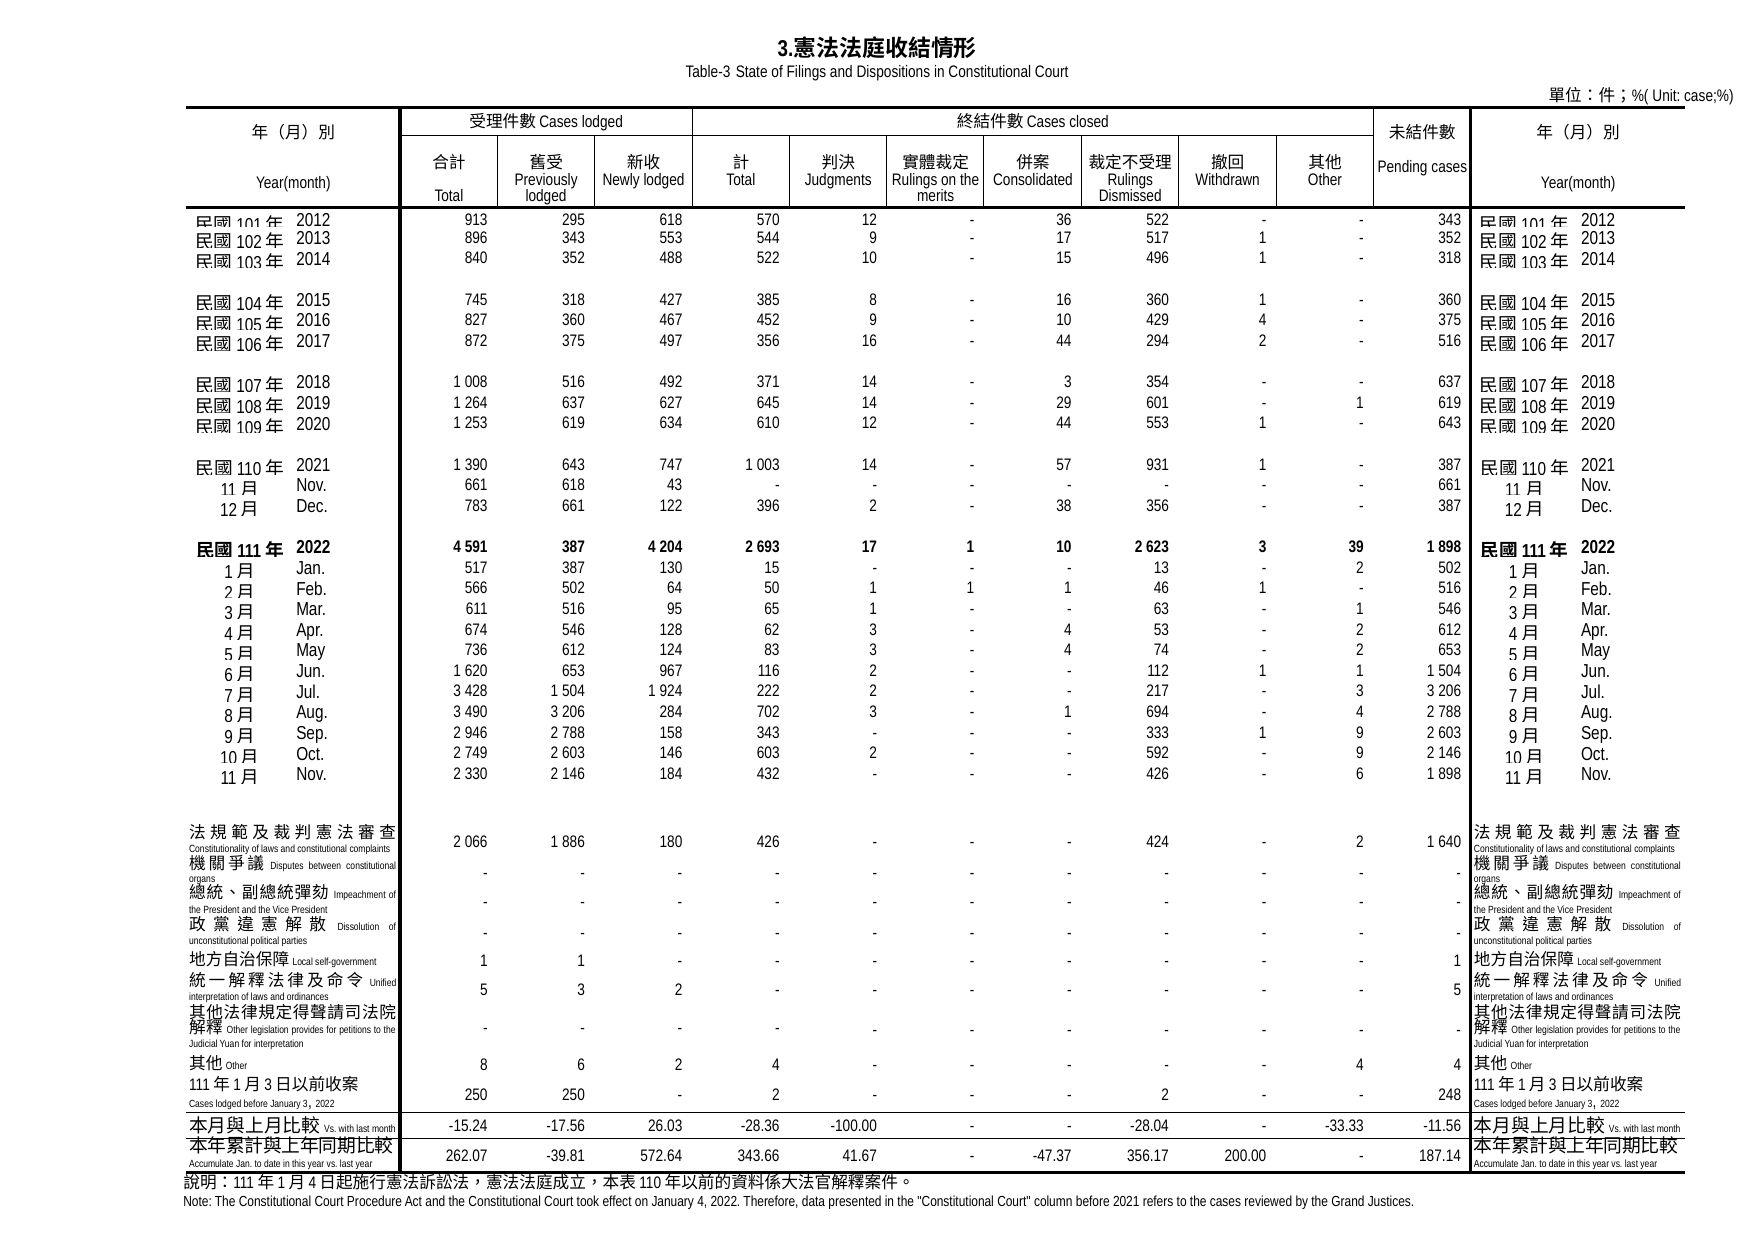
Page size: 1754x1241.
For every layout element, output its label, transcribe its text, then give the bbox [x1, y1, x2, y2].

table_cell [692, 784, 789, 804]
table_cell - [1179, 825, 1276, 857]
table_cell 1 [1179, 413, 1276, 433]
table_cell 計 Total [693, 136, 789, 206]
table_cell - [1179, 887, 1276, 917]
table_cell 12月 [1472, 495, 1578, 516]
table_cell 619 [1373, 392, 1469, 412]
table_cell - [1373, 1005, 1469, 1052]
table_cell [1081, 784, 1179, 804]
table_cell - [1179, 973, 1276, 1005]
table_cell 6 [1276, 763, 1373, 784]
table_cell - [984, 825, 1081, 857]
table_cell - [1276, 289, 1373, 309]
table_cell 2 788 [1373, 701, 1469, 722]
table_cell 124 [595, 639, 692, 660]
table_cell [789, 784, 887, 804]
table_cell 16 [789, 330, 887, 351]
table_cell 17 [984, 227, 1081, 247]
table_cell - [497, 887, 594, 917]
table_cell [984, 351, 1081, 371]
table_cell 516 [497, 371, 594, 392]
table_cell - [887, 454, 984, 474]
table_cell - [1276, 578, 1373, 598]
table_cell [1578, 433, 1685, 454]
table_cell 522 [692, 248, 789, 268]
table_cell 1 [1179, 454, 1276, 474]
table_cell [595, 516, 692, 536]
table_cell - [497, 858, 594, 887]
table_cell - [789, 474, 887, 495]
table_cell [1276, 516, 1373, 536]
table_cell - [887, 619, 984, 639]
table_cell 1 [1373, 949, 1469, 973]
table_cell Feb. [1578, 578, 1685, 598]
table_cell 1 [1276, 660, 1373, 681]
table_cell 2 749 [402, 743, 497, 763]
table_cell 3 490 [402, 701, 497, 722]
table_cell 250 [402, 1076, 497, 1112]
table_cell 1 [789, 598, 887, 619]
table_cell Oct. [1578, 743, 1685, 763]
table_cell [1179, 433, 1276, 454]
table_cell May [1578, 639, 1685, 660]
table_cell [293, 433, 398, 454]
table_cell - [1179, 1076, 1276, 1112]
table_cell 8 [402, 1053, 497, 1076]
table_cell - [1276, 973, 1373, 1005]
table_cell 158 [595, 722, 692, 742]
table_cell 1 [984, 578, 1081, 598]
table_cell -28.04 [1081, 1113, 1179, 1138]
text 3.憲法法庭收結情形 [183, 29, 1571, 63]
table_cell [1373, 268, 1469, 289]
table_cell Nov. [1578, 474, 1685, 495]
table_cell - [887, 858, 984, 887]
table_cell 375 [1373, 309, 1469, 330]
table_cell - [887, 392, 984, 412]
table_cell Aug. [1578, 701, 1685, 722]
table_cell [186, 351, 293, 371]
table_cell 2014 [293, 248, 398, 268]
table_cell [293, 784, 398, 804]
table_header 未結件數 Pending cases [1374, 109, 1469, 206]
text 說明：111年1月4日起施行憲法訴訟法，憲法法庭成立，本表110年以前的資料係大法官解釋案件。 [183, 1174, 1571, 1192]
table_cell 553 [595, 227, 692, 247]
table_cell 2 [1276, 557, 1373, 577]
table_cell 674 [402, 619, 497, 639]
table_cell - [1179, 495, 1276, 516]
table_cell 裁定不受理 Rulings Dismissed [1082, 136, 1178, 206]
table_cell 1 [984, 701, 1081, 722]
table_cell [186, 433, 293, 454]
table_cell - [1179, 209, 1276, 227]
table_cell 民國102年 [1472, 227, 1578, 247]
table_cell 民國104年 [186, 289, 293, 309]
table_cell - [1373, 887, 1469, 917]
table_cell 民國111年 [186, 536, 293, 557]
table_cell [789, 351, 887, 371]
table_cell 661 [497, 495, 594, 516]
table_cell 360 [1081, 289, 1179, 309]
table_cell - [789, 825, 887, 857]
table_cell - [1276, 209, 1373, 227]
table_cell 其他 Other [1277, 136, 1373, 206]
table_cell Jun. [1578, 660, 1685, 681]
table_cell 146 [595, 743, 692, 763]
table_cell 1 [887, 536, 984, 557]
table_cell [186, 516, 293, 536]
table_cell - [497, 1005, 594, 1052]
table_cell [497, 516, 594, 536]
table_cell [887, 804, 984, 825]
table_cell 1 [402, 949, 497, 973]
table_cell 1 [887, 578, 984, 598]
table_cell 11月 [1472, 474, 1578, 495]
table_cell 570 [692, 209, 789, 227]
table_cell [887, 784, 984, 804]
table_cell 38 [984, 495, 1081, 516]
table_cell - [1276, 330, 1373, 351]
table_cell - [984, 917, 1081, 949]
table_cell 112 [1081, 660, 1179, 681]
table_cell - [595, 858, 692, 887]
table_cell - [1179, 557, 1276, 577]
table_cell 3 [1276, 681, 1373, 701]
table_cell [1179, 268, 1276, 289]
table_cell 1 003 [692, 454, 789, 474]
table_cell -47.37 [984, 1139, 1081, 1171]
table_cell - [1276, 1076, 1373, 1112]
table_cell 702 [692, 701, 789, 722]
table_cell 295 [497, 209, 594, 227]
table_cell - [1179, 949, 1276, 973]
table_cell 民國110年 [1472, 454, 1578, 474]
table_cell - [887, 825, 984, 857]
table_cell 488 [595, 248, 692, 268]
table_cell [293, 516, 398, 536]
table_cell - [887, 973, 984, 1005]
table_cell 2021 [1578, 454, 1685, 474]
table_cell 本年累計與上年同期比較 Accumulate Jan. to date in this year vs. last year [1472, 1139, 1685, 1171]
table_cell 294 [1081, 330, 1179, 351]
table_cell - [1276, 858, 1373, 887]
table_cell 1 640 [1373, 825, 1469, 857]
table_cell - [1276, 413, 1373, 433]
table_cell 502 [1373, 557, 1469, 577]
table_cell 517 [402, 557, 497, 577]
table_cell 1 [1179, 722, 1276, 742]
table_cell - [887, 209, 984, 227]
table_cell 8 [789, 289, 887, 309]
table_cell 總統、副總統彈劾Impeachment of the President and the Vice President [1472, 887, 1685, 917]
table_cell [1472, 516, 1578, 536]
table_cell 553 [1081, 413, 1179, 433]
table_cell 2 146 [1373, 743, 1469, 763]
table_cell - [887, 1053, 984, 1076]
table_cell [1081, 351, 1179, 371]
table_cell 931 [1081, 454, 1179, 474]
table_cell 566 [402, 578, 497, 598]
table_cell - [887, 557, 984, 577]
table_cell - [1276, 949, 1373, 973]
table_cell 2017 [1578, 330, 1685, 351]
table_cell 2 623 [1081, 536, 1179, 557]
table_cell - [789, 1076, 887, 1112]
table_cell 6月 [1472, 660, 1578, 681]
table_cell 統一解釋法律及命令Unified interpretation of laws and ordinances [1472, 973, 1685, 1005]
table_cell 2 693 [692, 536, 789, 557]
table_cell 913 [402, 209, 497, 227]
table_cell 44 [984, 330, 1081, 351]
table_cell 2020 [293, 413, 398, 433]
table_cell - [789, 1005, 887, 1052]
table_cell [1276, 351, 1373, 371]
table_cell [789, 804, 887, 825]
table_cell - [1081, 1053, 1179, 1076]
table_cell 10月 [1472, 743, 1578, 763]
table_cell 統一解釋法律及命令Unified interpretation of laws and ordinances [186, 973, 398, 1005]
table_cell 343 [1373, 209, 1469, 227]
table_cell 128 [595, 619, 692, 639]
table_cell 592 [1081, 743, 1179, 763]
table_cell 1 [789, 578, 887, 598]
table_cell 26.03 [595, 1113, 692, 1138]
table_cell Aug. [293, 701, 398, 722]
table_cell 民國103年 [186, 248, 293, 268]
table_cell - [887, 681, 984, 701]
table_cell 其他法律規定得聲請司法院解釋Other legislation provides for petitions to the Judicial Yuan for interpretation [1472, 1005, 1685, 1052]
table_cell 39 [1276, 536, 1373, 557]
table_cell 387 [1373, 454, 1469, 474]
table_cell 2 [1081, 1076, 1179, 1112]
table_cell 610 [692, 413, 789, 433]
table_cell 1 253 [402, 413, 497, 433]
table_cell Mar. [1578, 598, 1685, 619]
table_cell 舊受 Previously lodged [498, 136, 594, 206]
table_cell - [692, 949, 789, 973]
table_cell - [887, 639, 984, 660]
table_cell May [293, 639, 398, 660]
table_cell 1 008 [402, 371, 497, 392]
table_cell 機關爭議Disputes between constitutional organs [186, 858, 398, 887]
table_cell [1081, 516, 1179, 536]
table_cell 502 [497, 578, 594, 598]
table_cell 2 [1179, 330, 1276, 351]
table_cell - [1276, 474, 1373, 495]
table_cell 民國104年 [1472, 289, 1578, 309]
table_cell 387 [497, 557, 594, 577]
table_cell [984, 433, 1081, 454]
table_cell - [984, 722, 1081, 742]
table_cell 111年1月3日以前收案 Cases lodged before January 3, 2022 [1472, 1076, 1685, 1112]
table_cell 217 [1081, 681, 1179, 701]
table_cell 827 [402, 309, 497, 330]
table_cell - [887, 722, 984, 742]
table_cell 16 [984, 289, 1081, 309]
table_cell - [1373, 858, 1469, 887]
table_cell - [692, 973, 789, 1005]
table_cell 併案 Consolidated [984, 136, 1081, 206]
table_cell 517 [1081, 227, 1179, 247]
table_cell - [1276, 917, 1373, 949]
table_cell 1 [1179, 289, 1276, 309]
table_cell 10 [789, 248, 887, 268]
table_cell - [887, 330, 984, 351]
table_cell 356.17 [1081, 1139, 1179, 1171]
table_cell [1373, 516, 1469, 536]
table_cell [1276, 268, 1373, 289]
table_cell 3 [1179, 536, 1276, 557]
table_cell 17 [789, 536, 887, 557]
table_cell - [1276, 227, 1373, 247]
table_cell 民國102年 [186, 227, 293, 247]
table_cell 4 [984, 639, 1081, 660]
table_cell 546 [497, 619, 594, 639]
table_cell 2 946 [402, 722, 497, 742]
table_cell 4 [1179, 309, 1276, 330]
table_cell Oct. [293, 743, 398, 763]
table_cell - [887, 1113, 984, 1138]
table_cell - [887, 887, 984, 917]
table_cell [1276, 784, 1373, 804]
table_cell 1 [1179, 248, 1276, 268]
table_cell 2 330 [402, 763, 497, 784]
table_cell 2022 [293, 536, 398, 557]
table_cell 民國103年 [1472, 248, 1578, 268]
table_cell - [887, 289, 984, 309]
table_cell 603 [692, 743, 789, 763]
table_cell 判決 Judgments [790, 136, 886, 206]
table_cell - [1276, 887, 1373, 917]
table_cell 41.67 [789, 1139, 887, 1171]
table_cell 9月 [1472, 722, 1578, 742]
table_cell 522 [1081, 209, 1179, 227]
table_cell [887, 268, 984, 289]
table_cell [1578, 516, 1685, 536]
table_cell [595, 804, 692, 825]
table_cell - [595, 1005, 692, 1052]
table_cell 222 [692, 681, 789, 701]
table_cell Mar. [293, 598, 398, 619]
table_cell [595, 351, 692, 371]
table_cell [887, 351, 984, 371]
table_cell [497, 804, 594, 825]
table_cell [1179, 784, 1276, 804]
table_cell 354 [1081, 371, 1179, 392]
table_cell Sep. [293, 722, 398, 742]
table_cell 9 [1276, 722, 1373, 742]
table_cell [1472, 784, 1578, 804]
table_cell - [1179, 858, 1276, 887]
table_cell 總統、副總統彈劾Impeachment of the President and the Vice President [186, 887, 398, 917]
table_cell 248 [1373, 1076, 1469, 1112]
table_cell - [984, 763, 1081, 784]
table_cell 2 [595, 1053, 692, 1076]
table_cell 1 [1179, 578, 1276, 598]
table_cell 4 [1276, 701, 1373, 722]
table_cell [692, 516, 789, 536]
table_cell 3 206 [1373, 681, 1469, 701]
table_cell 497 [595, 330, 692, 351]
table_cell 371 [692, 371, 789, 392]
table_cell 516 [1373, 578, 1469, 598]
table_cell 8月 [1472, 701, 1578, 722]
table_cell - [1179, 474, 1276, 495]
table_cell 1 [1179, 227, 1276, 247]
table_cell - [1179, 392, 1276, 412]
table_cell 2021 [293, 454, 398, 474]
table_cell 427 [595, 289, 692, 309]
table_cell -11.56 [1373, 1113, 1469, 1138]
table_cell 747 [595, 454, 692, 474]
table_cell 4 [692, 1053, 789, 1076]
table_cell 50 [692, 578, 789, 598]
table_cell - [887, 474, 984, 495]
table_cell - [984, 557, 1081, 577]
table_cell 10月 [186, 743, 293, 763]
table_cell 1 [1276, 598, 1373, 619]
table_cell 611 [402, 598, 497, 619]
table_cell Feb. [293, 578, 398, 598]
table_cell - [402, 917, 497, 949]
table_cell 643 [1373, 413, 1469, 433]
table_cell 111年1月3日以前收案 Cases lodged before January 3, 2022 [186, 1076, 398, 1112]
table_cell 116 [692, 660, 789, 681]
table_cell 民國101年 [1472, 209, 1578, 227]
table_cell - [984, 949, 1081, 973]
table_cell [692, 268, 789, 289]
table_cell 本年累計與上年同期比較 Accumulate Jan. to date in this year vs. last year [186, 1139, 398, 1171]
table_cell [1081, 804, 1179, 825]
table_cell 352 [497, 248, 594, 268]
table_cell 43 [595, 474, 692, 495]
table_cell 612 [497, 639, 594, 660]
table_cell [293, 804, 398, 825]
table_cell 318 [497, 289, 594, 309]
table_cell 民國106年 [1472, 330, 1578, 351]
table_cell 284 [595, 701, 692, 722]
table_cell - [402, 887, 497, 917]
table_cell 343.66 [692, 1139, 789, 1171]
table_cell 612 [1373, 619, 1469, 639]
table_cell 民國108年 [1472, 392, 1578, 412]
table_cell - [1179, 598, 1276, 619]
table_cell 546 [1373, 598, 1469, 619]
table_cell [595, 268, 692, 289]
table_cell 13 [1081, 557, 1179, 577]
table_header 年（月）別 Year(month) [1472, 109, 1685, 206]
table_cell - [1276, 309, 1373, 330]
table_cell 14 [789, 371, 887, 392]
table_cell 184 [595, 763, 692, 784]
table_cell 1月 [186, 557, 293, 577]
table_cell 6 [497, 1053, 594, 1076]
table_cell - [1081, 917, 1179, 949]
table_cell - [984, 598, 1081, 619]
table_cell - [1179, 1005, 1276, 1052]
table_cell [1179, 351, 1276, 371]
table_cell 65 [692, 598, 789, 619]
table_cell 180 [595, 825, 692, 857]
table_cell 撤回 Withdrawn [1179, 136, 1276, 206]
table_cell 467 [595, 309, 692, 330]
table_cell 2013 [293, 227, 398, 247]
table_cell 432 [692, 763, 789, 784]
table_cell [1472, 433, 1578, 454]
table_cell 653 [497, 660, 594, 681]
table_cell [1081, 268, 1179, 289]
table_cell 694 [1081, 701, 1179, 722]
table_cell [692, 351, 789, 371]
table_cell 3 [984, 371, 1081, 392]
table_cell 民國105年 [1472, 309, 1578, 330]
table_cell - [789, 722, 887, 742]
table_cell Jan. [1578, 557, 1685, 577]
table_cell - [887, 309, 984, 330]
table_cell 783 [402, 495, 497, 516]
table_cell 4 [1276, 1053, 1373, 1076]
table_cell 29 [984, 392, 1081, 412]
table_cell 2 [789, 681, 887, 701]
table_cell 745 [402, 289, 497, 309]
table_cell 15 [984, 248, 1081, 268]
table_cell 11月 [1472, 763, 1578, 784]
table_cell 840 [402, 248, 497, 268]
table_cell - [887, 1005, 984, 1052]
table_cell 2 788 [497, 722, 594, 742]
table_cell 新收 Newly lodged [595, 136, 692, 206]
table_cell 2015 [1578, 289, 1685, 309]
table_cell 2014 [1578, 248, 1685, 268]
table_cell 5 [402, 973, 497, 1005]
table_cell 2 146 [497, 763, 594, 784]
table_cell - [1081, 887, 1179, 917]
table_cell - [887, 917, 984, 949]
table_cell 661 [1373, 474, 1469, 495]
table_cell 2 [1276, 639, 1373, 660]
table_cell 實體裁定 Rulings on the merits [887, 136, 983, 206]
table_cell 2018 [293, 371, 398, 392]
table_cell 2 603 [1373, 722, 1469, 742]
table_cell - [1276, 1139, 1373, 1171]
table_cell 2 [789, 660, 887, 681]
table_cell 2 [1276, 619, 1373, 639]
table_cell [1472, 804, 1578, 825]
table_cell 1 620 [402, 660, 497, 681]
table_cell 1 264 [402, 392, 497, 412]
table_cell [1578, 804, 1685, 825]
table_cell 387 [1373, 495, 1469, 516]
table_cell - [1081, 973, 1179, 1005]
table_cell Dec. [1578, 495, 1685, 516]
table_cell [497, 268, 594, 289]
table_cell 627 [595, 392, 692, 412]
table_cell Dec. [293, 495, 398, 516]
table_cell [1373, 784, 1469, 804]
table_cell 9 [789, 309, 887, 330]
table_cell -39.81 [497, 1139, 594, 1171]
table_cell 57 [984, 454, 1081, 474]
table_cell - [789, 557, 887, 577]
table_cell 544 [692, 227, 789, 247]
table_cell 318 [1373, 248, 1469, 268]
table_cell 645 [692, 392, 789, 412]
table_cell - [984, 743, 1081, 763]
table_cell - [1081, 1005, 1179, 1052]
table_cell 10 [984, 536, 1081, 557]
table_cell 2013 [1578, 227, 1685, 247]
table_cell 民國107年 [186, 371, 293, 392]
table_cell 2017 [293, 330, 398, 351]
table_cell - [984, 973, 1081, 1005]
table_cell 12 [789, 413, 887, 433]
table_cell 4 [1373, 1053, 1469, 1076]
table_cell 1 898 [1373, 536, 1469, 557]
table_cell 452 [692, 309, 789, 330]
table_cell [984, 784, 1081, 804]
table_cell [1373, 804, 1469, 825]
table_cell 3月 [1472, 598, 1578, 619]
table_cell [789, 268, 887, 289]
text Table-3 State of Filings and Dispositions in Constitutional Court [183, 63, 1571, 82]
table_cell - [1179, 763, 1276, 784]
table_cell 10 [984, 309, 1081, 330]
table_cell 2月 [1472, 578, 1578, 598]
table_cell 426 [692, 825, 789, 857]
table_cell - [789, 973, 887, 1005]
table_cell 872 [402, 330, 497, 351]
table_header 終結件數Cases closed [693, 109, 1373, 135]
table_cell [1578, 351, 1685, 371]
table_cell 2016 [1578, 309, 1685, 330]
table_cell 2018 [1578, 371, 1685, 392]
table_cell 2 [789, 495, 887, 516]
table_cell 572.64 [595, 1139, 692, 1171]
table_cell 4月 [1472, 619, 1578, 639]
table_cell [402, 804, 497, 825]
table_cell 2015 [293, 289, 398, 309]
table_cell 343 [692, 722, 789, 742]
table_cell - [692, 474, 789, 495]
table_cell [293, 268, 398, 289]
table_cell 政黨違憲解散Dissolution of unconstitutional political parties [1472, 917, 1685, 949]
table_cell - [887, 495, 984, 516]
table_cell - [1276, 495, 1373, 516]
table_cell [984, 268, 1081, 289]
table_cell - [789, 1053, 887, 1076]
table_cell 250 [497, 1076, 594, 1112]
table_cell [402, 516, 497, 536]
table_cell 5 [1373, 973, 1469, 1005]
table_cell - [1179, 371, 1276, 392]
table_cell - [595, 949, 692, 973]
table_cell 14 [789, 392, 887, 412]
table_cell 424 [1081, 825, 1179, 857]
table_cell 2月 [186, 578, 293, 598]
table_cell 1 390 [402, 454, 497, 474]
table_cell - [887, 660, 984, 681]
table_cell 637 [1373, 371, 1469, 392]
table_cell 1 886 [497, 825, 594, 857]
table_cell 1 924 [595, 681, 692, 701]
table_cell 7月 [186, 681, 293, 701]
table_cell [1276, 804, 1373, 825]
table_cell 其他Other [1472, 1053, 1685, 1076]
table_cell 地方自治保障Local self-government [186, 949, 398, 973]
table_cell - [497, 917, 594, 949]
table_cell 2022 [1578, 536, 1685, 557]
table_cell - [1373, 917, 1469, 949]
table_cell 4 591 [402, 536, 497, 557]
table_cell 1 504 [497, 681, 594, 701]
table_cell [984, 516, 1081, 536]
table_cell - [1276, 454, 1373, 474]
table_cell - [887, 949, 984, 973]
table_cell 15 [692, 557, 789, 577]
table_cell 2012 [293, 209, 398, 227]
table_cell [1578, 268, 1685, 289]
table_cell [497, 433, 594, 454]
table_cell Apr. [293, 619, 398, 639]
table_cell - [1081, 474, 1179, 495]
table_cell - [1179, 619, 1276, 639]
table_cell 1 [1276, 392, 1373, 412]
table_cell [595, 433, 692, 454]
table_cell [984, 804, 1081, 825]
table_cell - [887, 227, 984, 247]
table_cell 3 206 [497, 701, 594, 722]
table_cell - [984, 660, 1081, 681]
table_cell [1373, 351, 1469, 371]
table_cell -28.36 [692, 1113, 789, 1138]
table_header 受理件數Cases lodged [402, 109, 692, 135]
table_cell [1276, 433, 1373, 454]
text Note: The Constitutional Court Procedure Act and the Constitutional Court took effect on January 4, 2022. Therefore, data presented in the "Constitutional Court" column before 2021 refers to the cases reviewed by the Grand Justices. [183, 1192, 1571, 1209]
table_cell 653 [1373, 639, 1469, 660]
table_cell - [887, 598, 984, 619]
table_cell - [1179, 701, 1276, 722]
table_cell - [887, 763, 984, 784]
table_cell [887, 516, 984, 536]
table_cell 3月 [186, 598, 293, 619]
table_cell 11月 [186, 474, 293, 495]
table_cell 民國105年 [186, 309, 293, 330]
table_cell 2012 [1578, 209, 1685, 227]
table_cell [402, 433, 497, 454]
table_cell 74 [1081, 639, 1179, 660]
table_cell Jan. [293, 557, 398, 577]
table_cell 2020 [1578, 413, 1685, 433]
table_cell 6月 [186, 660, 293, 681]
table_cell 343 [497, 227, 594, 247]
table_cell 3 [789, 639, 887, 660]
table_cell - [1179, 639, 1276, 660]
table_cell 4 [984, 619, 1081, 639]
table_cell -100.00 [789, 1113, 887, 1138]
table_cell [1373, 433, 1469, 454]
table_cell 2 603 [497, 743, 594, 763]
table_cell - [692, 887, 789, 917]
table_cell 民國109年 [1472, 413, 1578, 433]
table_cell - [1081, 858, 1179, 887]
table_cell 4月 [186, 619, 293, 639]
table_cell - [789, 763, 887, 784]
table_cell 200.00 [1179, 1139, 1276, 1171]
table_cell - [887, 413, 984, 433]
table_cell 736 [402, 639, 497, 660]
table_cell 2 [595, 973, 692, 1005]
table_cell 本月與上月比較Vs. with last month [1472, 1113, 1685, 1138]
table_cell - [1276, 248, 1373, 268]
table_cell - [692, 1005, 789, 1052]
table_cell [402, 351, 497, 371]
table_cell Nov. [293, 763, 398, 784]
table_cell 429 [1081, 309, 1179, 330]
table_cell 1 504 [1373, 660, 1469, 681]
table_cell 12月 [186, 495, 293, 516]
table_cell 63 [1081, 598, 1179, 619]
table_cell - [1179, 917, 1276, 949]
table_cell 516 [1373, 330, 1469, 351]
table_cell 2 [789, 743, 887, 763]
table_cell 民國108年 [186, 392, 293, 412]
table_cell 516 [497, 598, 594, 619]
table_cell 1 898 [1373, 763, 1469, 784]
table_cell [186, 804, 293, 825]
table_cell 9 [1276, 743, 1373, 763]
table_cell - [887, 701, 984, 722]
table_cell - [984, 858, 1081, 887]
table_cell 967 [595, 660, 692, 681]
table_cell 11月 [186, 763, 293, 784]
table_cell 643 [497, 454, 594, 474]
table_cell 637 [497, 392, 594, 412]
table_cell - [887, 1139, 984, 1171]
table_cell [692, 433, 789, 454]
table_cell 法規範及裁判憲法審查Constitutionality of laws and constitutional complaints [1472, 825, 1685, 857]
table_cell - [984, 1053, 1081, 1076]
table_cell Jun. [293, 660, 398, 681]
table_cell 地方自治保障Local self-government [1472, 949, 1685, 973]
table_cell 601 [1081, 392, 1179, 412]
table_cell Jul. [293, 681, 398, 701]
table_cell 375 [497, 330, 594, 351]
table_cell - [887, 248, 984, 268]
table_cell 3 [789, 619, 887, 639]
table_cell Jul. [1578, 681, 1685, 701]
table_cell 618 [595, 209, 692, 227]
table_cell 民國111年 [1472, 536, 1578, 557]
table_cell 3 [497, 973, 594, 1005]
table_cell 2 066 [402, 825, 497, 857]
table_cell 64 [595, 578, 692, 598]
table_cell - [789, 949, 887, 973]
table_cell 360 [1373, 289, 1469, 309]
text 單位：件；%( Unit: case;%) [183, 82, 1733, 106]
table_cell 187.14 [1373, 1139, 1469, 1171]
table_cell - [789, 917, 887, 949]
table_cell - [887, 371, 984, 392]
table_cell - [1179, 681, 1276, 701]
table_cell 法規範及裁判憲法審查Constitutionality of laws and constitutional complaints [186, 825, 398, 857]
table_cell Nov. [1578, 763, 1685, 784]
table_cell - [692, 917, 789, 949]
table_cell 618 [497, 474, 594, 495]
table_cell 492 [595, 371, 692, 392]
table_cell [186, 268, 293, 289]
table_cell - [984, 681, 1081, 701]
table_cell 360 [497, 309, 594, 330]
table_cell [1472, 351, 1578, 371]
table_cell - [595, 887, 692, 917]
table_cell - [887, 1076, 984, 1112]
table_cell 1 [497, 949, 594, 973]
table_cell [402, 784, 497, 804]
table_cell 62 [692, 619, 789, 639]
table_cell - [984, 1113, 1081, 1138]
table_cell 44 [984, 413, 1081, 433]
table_cell -33.33 [1276, 1113, 1373, 1138]
table_cell 53 [1081, 619, 1179, 639]
table_cell 9 [789, 227, 887, 247]
table_cell 333 [1081, 722, 1179, 742]
table_cell 661 [402, 474, 497, 495]
table_cell 民國101年 [186, 209, 293, 227]
table_cell - [887, 743, 984, 763]
table_cell 5月 [1472, 639, 1578, 660]
table_cell - [1179, 1053, 1276, 1076]
table_cell 14 [789, 454, 887, 474]
table_cell - [984, 1005, 1081, 1052]
table_cell 352 [1373, 227, 1469, 247]
table_cell 3 [789, 701, 887, 722]
table_cell -17.56 [497, 1113, 594, 1138]
table_cell [789, 516, 887, 536]
table_cell 2019 [293, 392, 398, 412]
table_cell 民國109年 [186, 413, 293, 433]
table_cell 2016 [293, 309, 398, 330]
table_cell [1578, 784, 1685, 804]
table_cell - [1179, 743, 1276, 763]
table_cell Apr. [1578, 619, 1685, 639]
table_cell - [692, 858, 789, 887]
table_cell 7月 [1472, 681, 1578, 701]
table_cell 5月 [186, 639, 293, 660]
table_cell [186, 784, 293, 804]
table_cell 民國106年 [186, 330, 293, 351]
table_cell -15.24 [402, 1113, 497, 1138]
table_cell 1月 [1472, 557, 1578, 577]
table_cell 36 [984, 209, 1081, 227]
table_cell 2 [692, 1076, 789, 1112]
table_cell 385 [692, 289, 789, 309]
table_cell [789, 433, 887, 454]
table_cell Nov. [293, 474, 398, 495]
table_cell 130 [595, 557, 692, 577]
table_cell [1179, 804, 1276, 825]
table_cell - [402, 1005, 497, 1052]
table_cell [402, 268, 497, 289]
table_cell - [1276, 371, 1373, 392]
table_cell 2 [1276, 825, 1373, 857]
table_cell - [789, 858, 887, 887]
table_cell 民國110年 [186, 454, 293, 474]
table_cell 政黨違憲解散Dissolution of unconstitutional political parties [186, 917, 398, 949]
table_cell 83 [692, 639, 789, 660]
table_cell [887, 433, 984, 454]
table_cell [497, 784, 594, 804]
table_cell 262.07 [402, 1139, 497, 1171]
table_cell 其他法律規定得聲請司法院解釋Other legislation provides for petitions to the Judicial Yuan for interpretation [186, 1005, 398, 1052]
table_cell 合計 Total [402, 136, 497, 206]
table_cell 496 [1081, 248, 1179, 268]
table_cell [1472, 268, 1578, 289]
table_cell - [595, 1076, 692, 1112]
table_cell 9月 [186, 722, 293, 742]
table_cell 634 [595, 413, 692, 433]
table_cell 396 [692, 495, 789, 516]
table_cell 426 [1081, 763, 1179, 784]
table_cell 2019 [1578, 392, 1685, 412]
table_cell 4 204 [595, 536, 692, 557]
table_cell [595, 784, 692, 804]
table_cell [692, 804, 789, 825]
table_cell [497, 351, 594, 371]
table_cell 122 [595, 495, 692, 516]
table_cell 機關爭議Disputes between constitutional organs [1472, 858, 1685, 887]
table_cell 387 [497, 536, 594, 557]
table_header 年（月）別 Year(month) [186, 109, 398, 206]
table_cell 其他Other [186, 1053, 398, 1076]
table_cell - [1276, 1005, 1373, 1052]
table_cell 356 [1081, 495, 1179, 516]
table_cell [1081, 433, 1179, 454]
table_cell 12 [789, 209, 887, 227]
table_cell Sep. [1578, 722, 1685, 742]
table_cell [293, 351, 398, 371]
table_cell 1 [1179, 660, 1276, 681]
table_cell - [1081, 949, 1179, 973]
table_cell 356 [692, 330, 789, 351]
table_cell 46 [1081, 578, 1179, 598]
table_cell 民國107年 [1472, 371, 1578, 392]
table_cell - [984, 1076, 1081, 1112]
table_cell 619 [497, 413, 594, 433]
table_cell 896 [402, 227, 497, 247]
table_cell 本月與上月比較Vs. with last month [186, 1113, 398, 1138]
table_cell - [984, 887, 1081, 917]
table_cell - [1179, 1113, 1276, 1138]
table_cell - [984, 474, 1081, 495]
table_cell [1179, 516, 1276, 536]
table_cell 8月 [186, 701, 293, 722]
table_cell 3 428 [402, 681, 497, 701]
table_cell 95 [595, 598, 692, 619]
table_cell - [595, 917, 692, 949]
table_cell - [789, 887, 887, 917]
table_cell - [402, 858, 497, 887]
